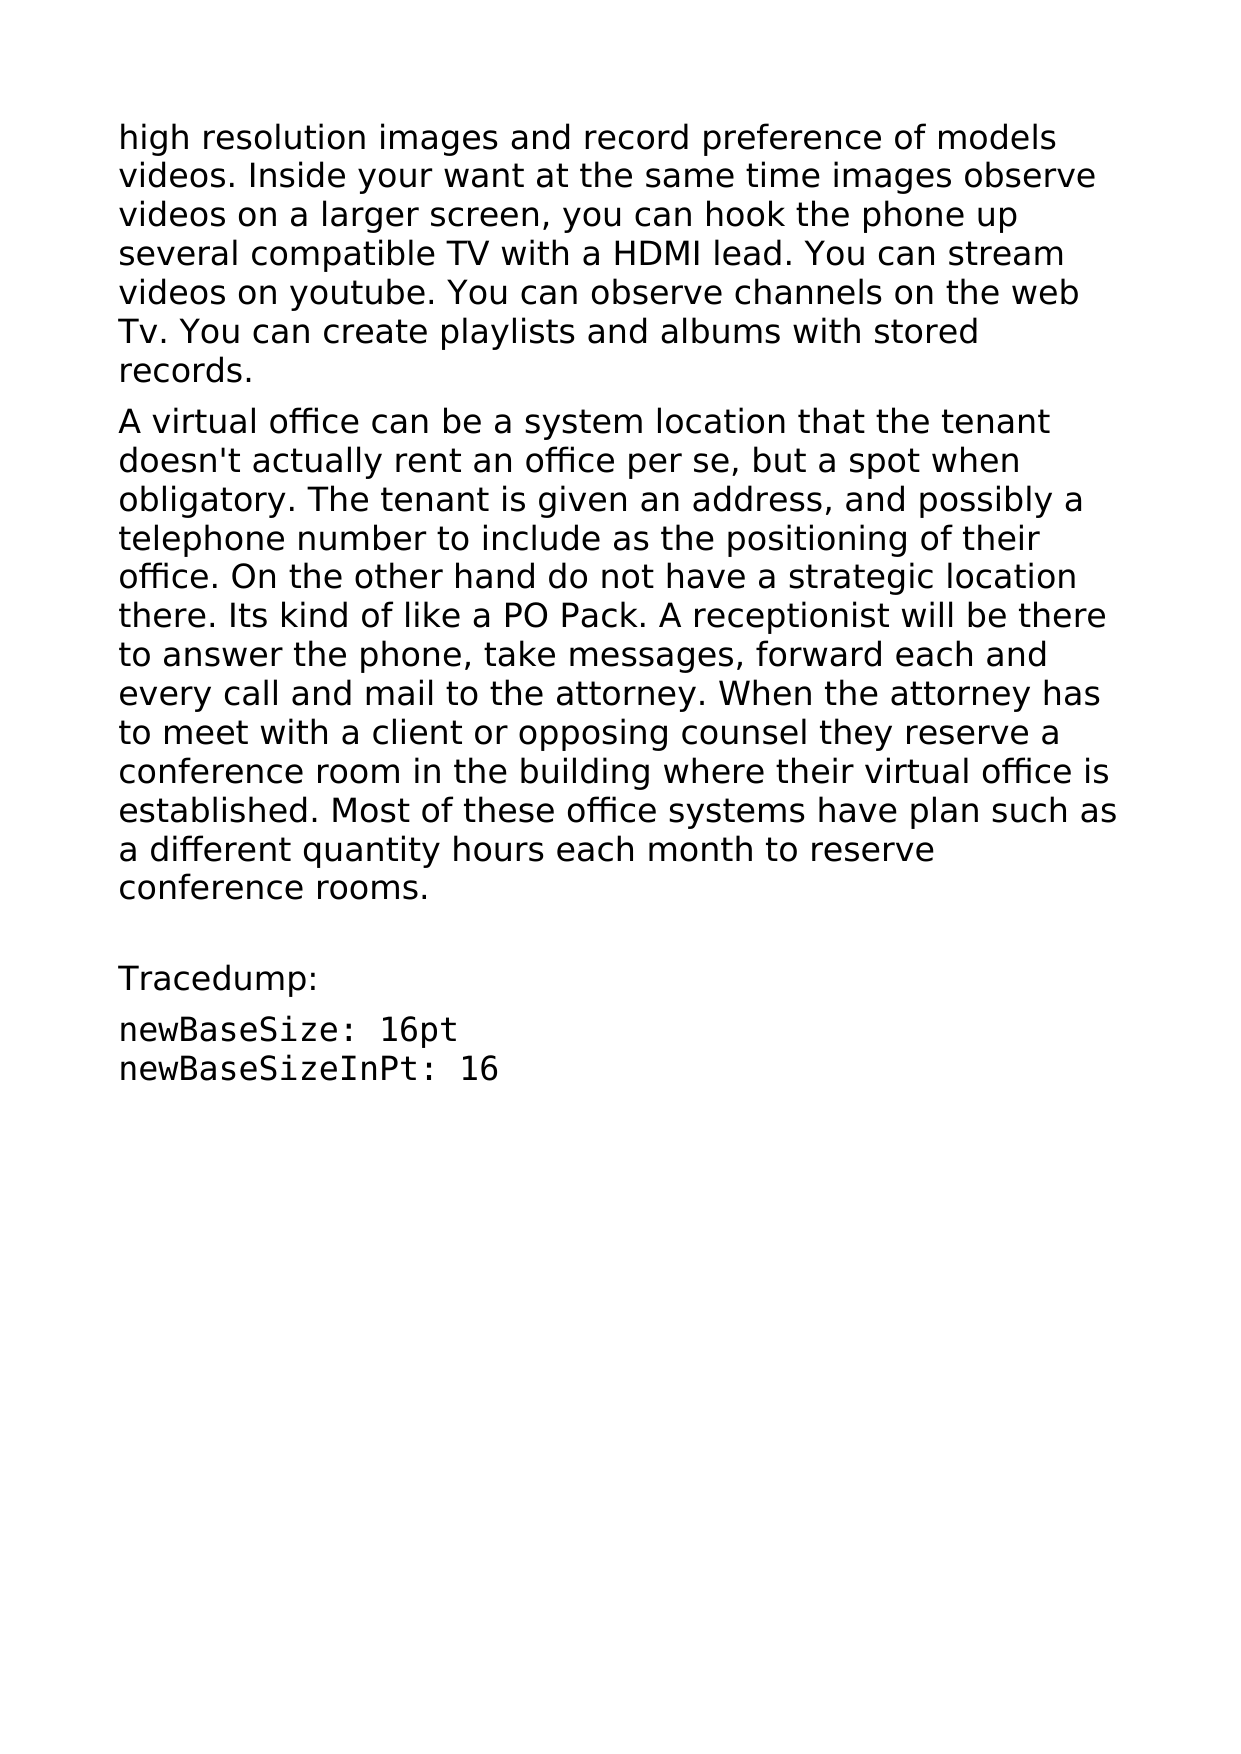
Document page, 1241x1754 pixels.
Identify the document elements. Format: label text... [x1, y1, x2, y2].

text newBaseSize: 16pt newBaseSizeInPt: 16 [118, 1010, 1122, 1088]
text Tracedump: [118, 920, 1122, 998]
text A virtual office can be a system location that the tenant doesn't actually rent an office per se, but a spot when obligatory. The tenant is given an address, and possibly a telephone number to include as the positioning of their office. On the other hand do not have a strategic location there. Its kind of like a PO Pack. A receptionist will be there to answer the phone, take messages, forward each and every call and mail to the attorney. When the attorney has to meet with a client or opposing counsel they reserve a conference room in the building where their virtual office is established. Most of these office systems have plan such as a different quantity hours each month to reserve conference rooms. [118, 403, 1122, 908]
text high resolution images and record preference of models videos. Inside your want at the same time images observe videos on a larger screen, you can hook the phone up several compatible TV with a HDMI lead. You can stream videos on youtube. You can observe channels on the web Tv. You can create playlists and albums with stored records. [118, 118, 1122, 390]
